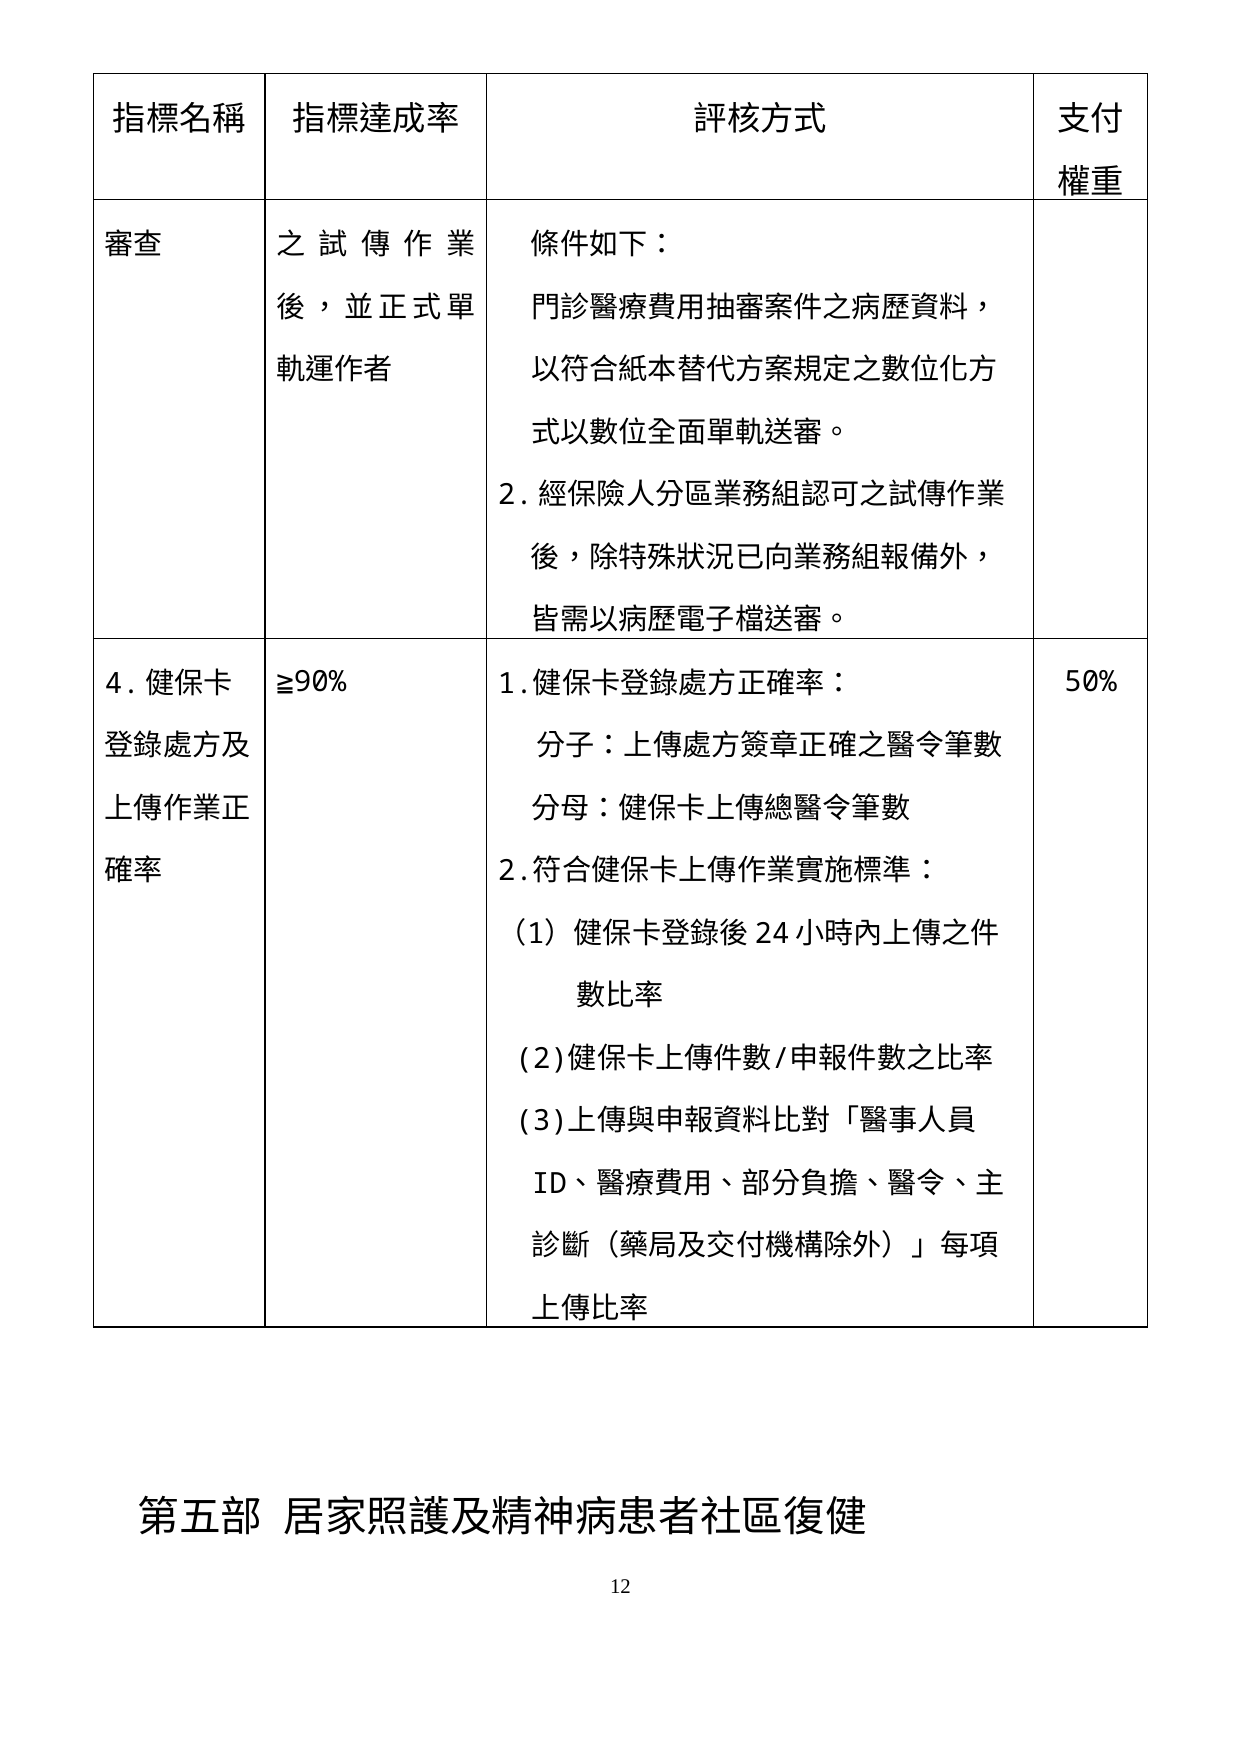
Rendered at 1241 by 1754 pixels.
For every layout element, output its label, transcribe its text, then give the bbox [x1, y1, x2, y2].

table_header 評核方式 [487, 74, 1033, 199]
table_cell 4. 健保卡登錄處方及上傳作業正確率 [94, 639, 264, 1326]
table_header 支付 權重 [1034, 74, 1147, 199]
text 第五部 居家照護及精神病患者社區復健 [137, 1471, 1128, 1534]
table_cell 1.健保卡登錄處方正確率： 分子：上傳處方簽章正確之醫令筆數 分母：健保卡上傳總醫令筆數 2.符合健保卡上傳作業實施標準： （1）健保卡登錄後24小時內上傳之件數比率 (2)健保卡上傳件數/申報件數之比率 (3)上傳與申報資料比對「醫事人員ID、醫療費用、部分負擔、醫令、主診斷（藥局及交付機構除外）」每項上傳比率 [487, 639, 1033, 1326]
table_header 指標名稱 [94, 74, 264, 199]
table_cell [1034, 200, 1147, 638]
table_cell ≧90% [266, 639, 486, 1326]
table_cell 50% [1034, 639, 1147, 1326]
table_cell 審查 [94, 200, 264, 638]
table_cell 之試傳作業後，並正式單軌運作者 [266, 200, 486, 638]
table_header 指標達成率 [266, 74, 486, 199]
table_cell 條件如下： 門診醫療費用抽審案件之病歷資料，以符合紙本替代方案規定之數位化方式以數位全面單軌送審。 2. 經保險人分區業務組認可之試傳作業後，除特殊狀況已向業務組報備外，皆需以病歷電子檔送審。 [487, 200, 1033, 638]
